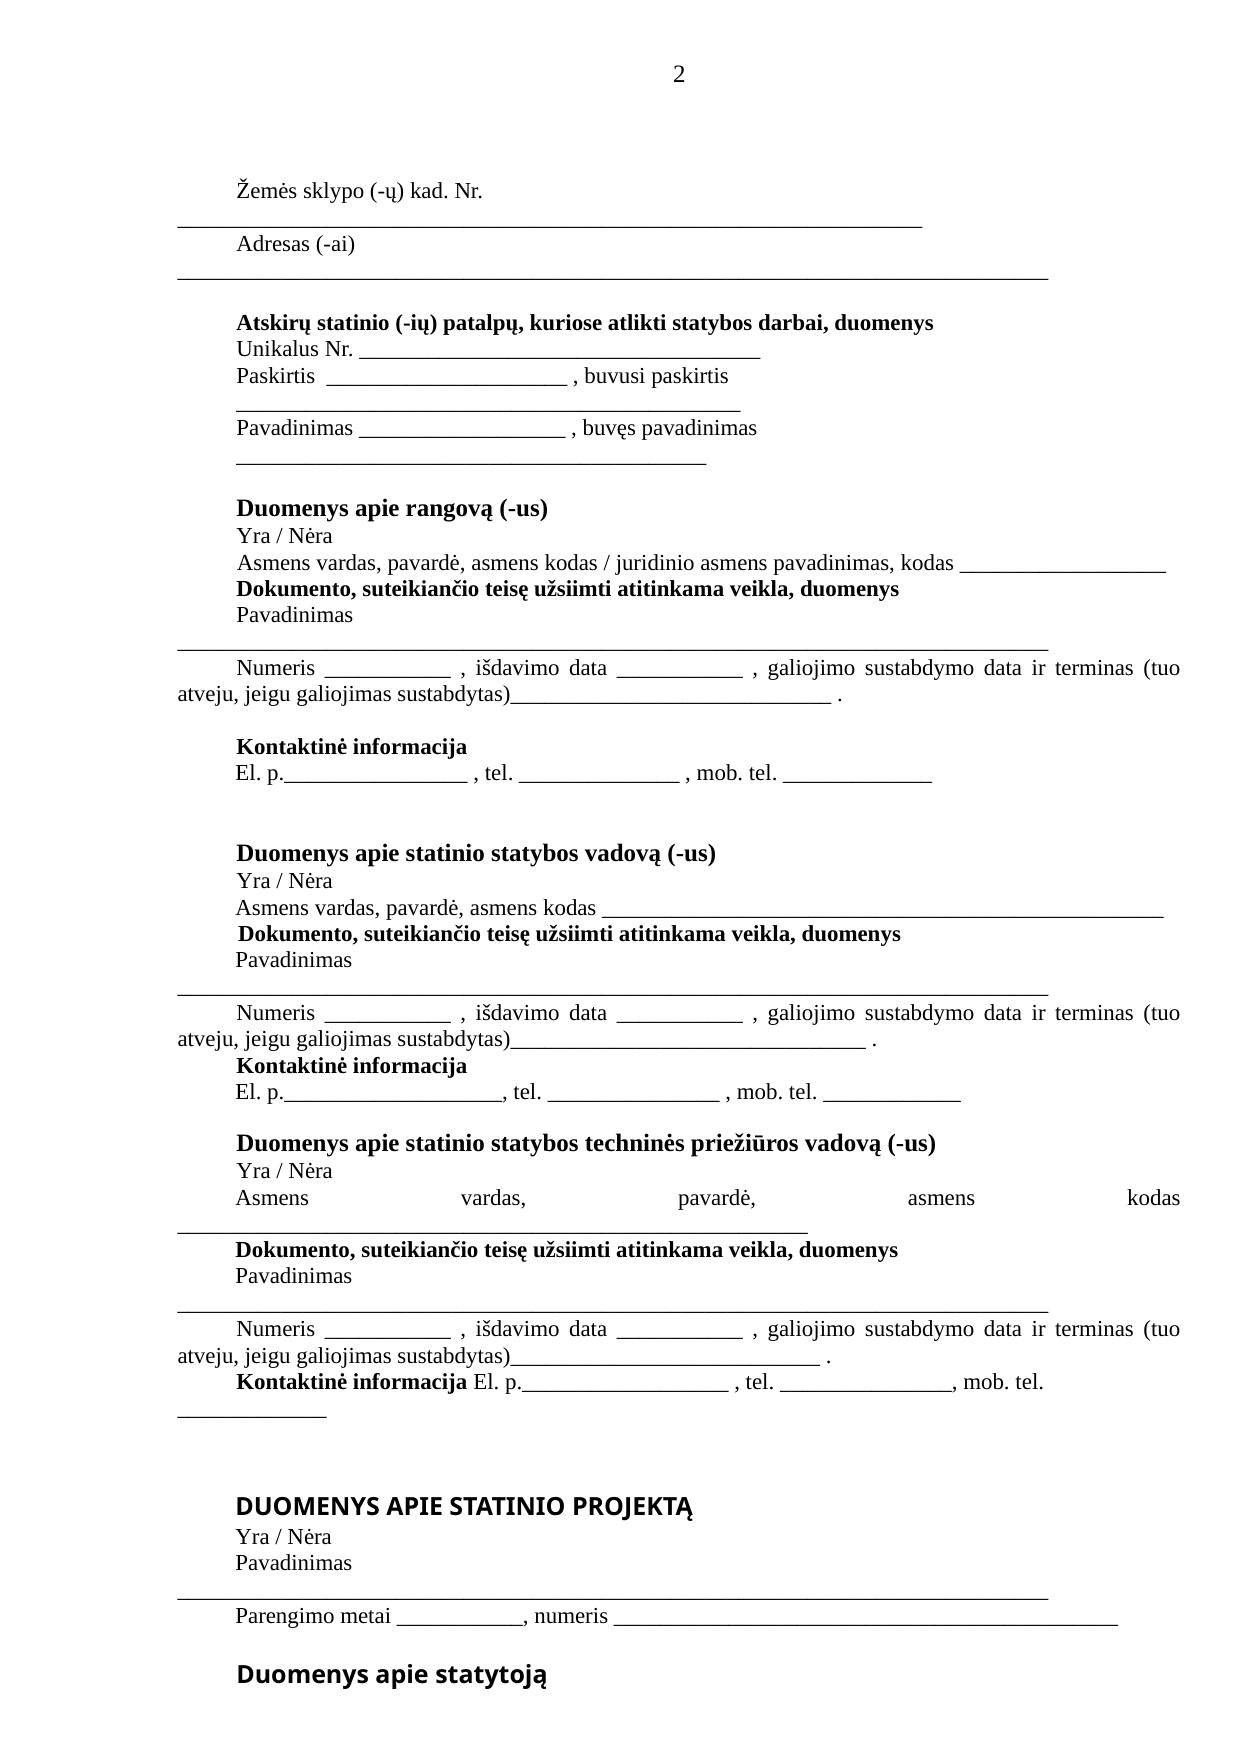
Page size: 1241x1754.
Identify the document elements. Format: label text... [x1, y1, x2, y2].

text Numeris ___________ , išdavimo data ___________ , galiojimo sustabdymo data ir terminas (tuo atveju, jeigu galiojimas sustabdytas)___________________________ . [177, 1315, 1181, 1368]
text Numeris ___________ , išdavimo data ___________ , galiojimo sustabdymo data ir terminas (tuo atveju, jeigu galiojimas sustabdytas)____________________________ . [177, 654, 1181, 707]
text Duomenys apie statinio statybos vadovą (-us) [236, 838, 1181, 867]
text El. p.___________________, tel. _______________ , mob. tel. ____________ [177, 1078, 1181, 1104]
text Pavadinimas __________________ , buvęs pavadinimas [177, 414, 1181, 441]
text Kontaktinė informacija [177, 1052, 1181, 1078]
text Duomenys apie statinio statybos techninės priežiūros vadovą (-us) [236, 1128, 1181, 1157]
text Pavadinimas ____________________________________________________________________________ [177, 1549, 1181, 1602]
text Dokumento, suteikiančio teisę užsiimti atitinkama veikla, duomenys [177, 1236, 1181, 1263]
text Kontaktinė informacija [177, 733, 1181, 759]
text Unikalus Nr. ___________________________________ [177, 335, 1181, 362]
text Yra / Nėra [177, 522, 1181, 548]
text El. p.________________ , tel. ______________ , mob. tel. _____________ [177, 759, 1181, 786]
text Dokumento, suteikiančio teisę užsiimti atitinkama veikla, duomenys [236, 920, 1181, 946]
text Pavadinimas ____________________________________________________________________________ [177, 946, 1181, 999]
text Duomenys apie rangovą (-us) [236, 493, 1181, 522]
text Numeris ___________ , išdavimo data ___________ , galiojimo sustabdymo data ir terminas (tuo atveju, jeigu galiojimas sustabdytas)_______________________________ . [177, 999, 1181, 1052]
text Parengimo metai ___________, numeris ____________________________________________ [177, 1602, 1181, 1628]
text ____________________________________________ [177, 388, 1181, 414]
text Pavadinimas ____________________________________________________________________________ [177, 601, 1181, 654]
text Duomenys apie statinio projektą [177, 1489, 1181, 1523]
text Paskirtis _____________________ , buvusi paskirtis [177, 362, 1181, 388]
text Yra / Nėra [177, 1523, 1181, 1549]
text Atskirų statinio (-ių) patalpų, kuriose atlikti statybos darbai, duomenys [177, 309, 1181, 335]
text Pavadinimas ____________________________________________________________________________ [177, 1263, 1181, 1315]
text Yra / Nėra [236, 867, 1181, 893]
text Asmens vardas, pavardė, asmens kodas _______________________________________________________ [177, 1183, 1181, 1236]
text Yra / Nėra [177, 1157, 1181, 1183]
text Kontaktinė informacija El. p.__________________ , tel. _______________, mob. tel. _____________ [177, 1368, 1181, 1421]
text Žemės sklypo (-ų) kad. Nr. _________________________________________________________________ [177, 177, 1181, 230]
text Dokumento, suteikiančio teisę užsiimti atitinkama veikla, duomenys [177, 575, 1181, 601]
text _________________________________________ [177, 441, 1181, 467]
text Asmens vardas, pavardė, asmens kodas / juridinio asmens pavadinimas, kodas __________________ [177, 548, 1181, 575]
text Duomenys apie statytoją [177, 1657, 1181, 1691]
text Asmens vardas, pavardė, asmens kodas _________________________________________________ [177, 893, 1181, 920]
text Adresas (-ai) ____________________________________________________________________________ [177, 230, 1181, 283]
